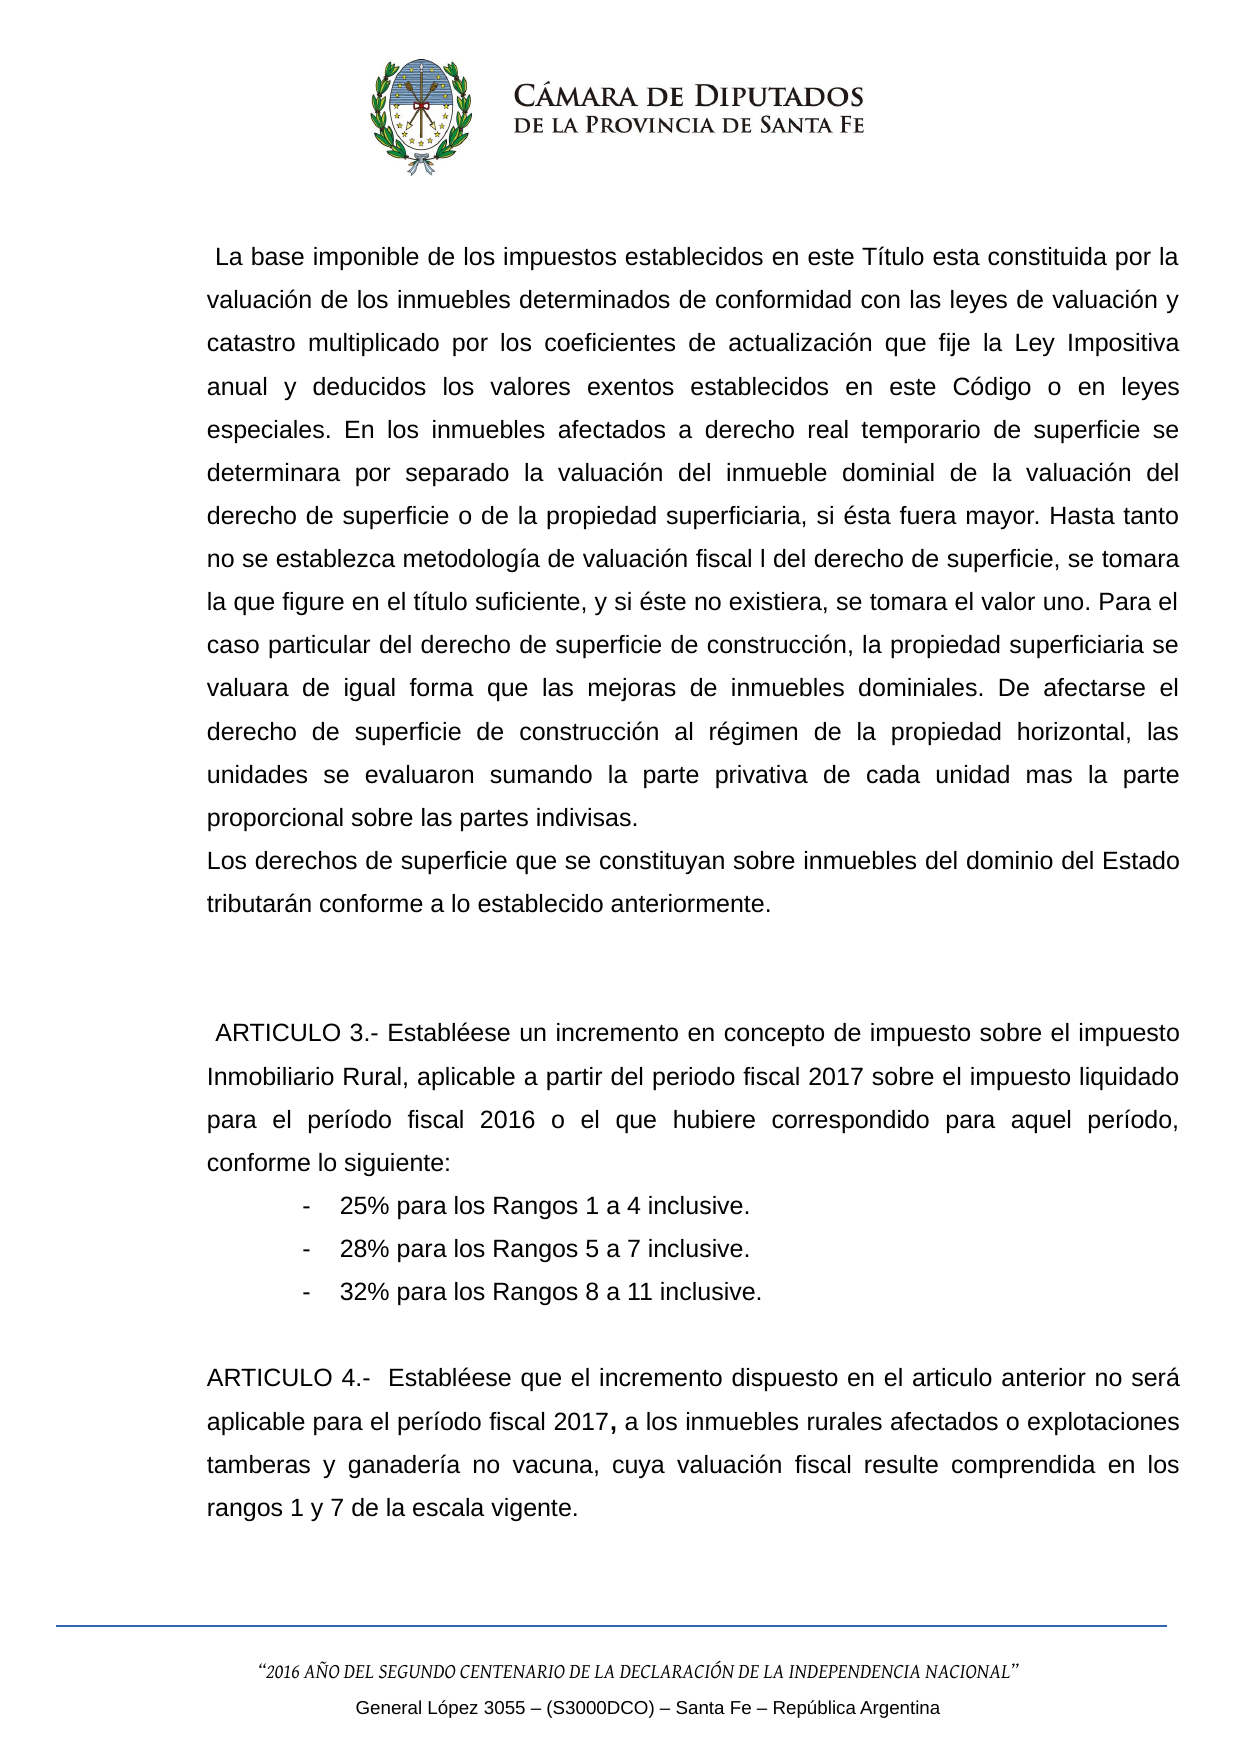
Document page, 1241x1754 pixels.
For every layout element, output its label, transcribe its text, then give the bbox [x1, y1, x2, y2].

text La base imponible de los impuestos establecidos en este Título esta constituida por la valuación de los inmuebles determinados de conformidad con las leyes de valuación y catastro multiplicado por los coeficientes de actualización que fije la Ley Impositiva anual y deducidos los valores exentos establecidos en este Código o en leyes especiales. En los inmuebles afectados a derecho real temporario de superficie se determinara por separado la valuación del inmueble dominial de la valuación del derecho de superficie o de la propiedad superficiaria, si ésta fuera mayor. Hasta tanto no se establezca metodología de valuación fiscal l del derecho de superficie, se tomara la que figure en el título suficiente, y si éste no existiera, se tomara el valor uno. Para el caso particular del derecho de superficie de construcción, la propiedad superficiaria se valuara de igual forma que las mejoras de inmuebles dominiales. De afectarse el derecho de superficie de construcción al régimen de la propiedad horizontal, las unidades se evaluaron sumando la parte privativa de cada unidad mas la parte proporcional sobre las partes indivisas. [207, 242, 1181, 832]
picture [370, 59, 864, 180]
text ARTICULO 3.- Establéese un incremento en concepto de impuesto sobre el impuesto Inmobiliario Rural, aplicable a partir del periodo fiscal 2017 sobre el impuesto liquidado para el período fiscal 2016 o el que hubiere correspondido para aquel período, conforme lo siguiente: [207, 1018, 1181, 1177]
text Los derechos de superficie que se constituyan sobre inmuebles del dominio del Estado tributarán conforme a lo establecido anteriormente. [207, 846, 1181, 918]
list 28% para los Rangos 5 a 7 inclusive. [302, 1234, 1181, 1263]
text ARTICULO 4.- Establéese que el incremento dispuesto en el articulo anterior no será aplicable para el período fiscal 2017, a los inmuebles rurales afectados o explotaciones tamberas y ganadería no vacuna, cuya valuación fiscal resulte comprendida en los rangos 1 y 7 de la escala vigente. [207, 1363, 1181, 1522]
list 25% para los Rangos 1 a 4 inclusive. [302, 1191, 1181, 1220]
list 32% para los Rangos 8 a 11 inclusive. [302, 1277, 1181, 1306]
